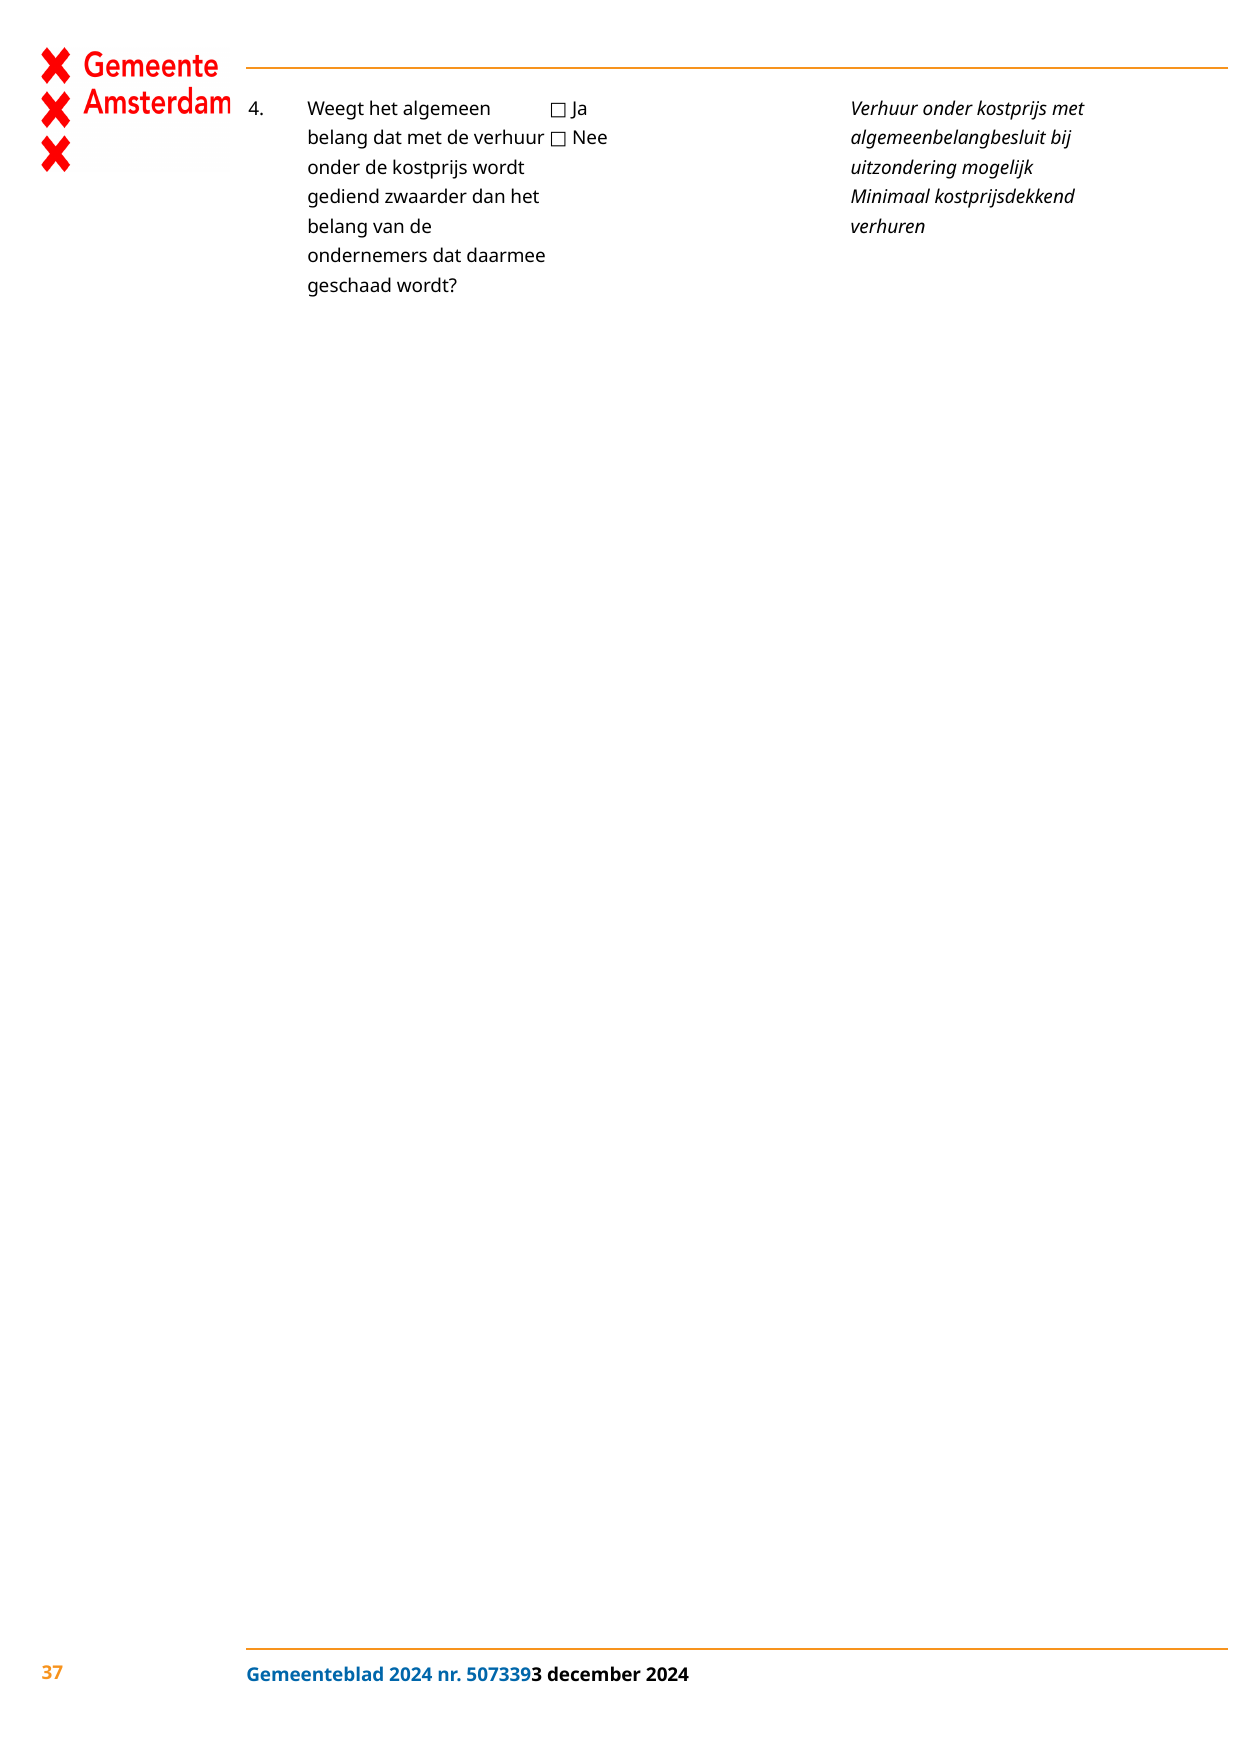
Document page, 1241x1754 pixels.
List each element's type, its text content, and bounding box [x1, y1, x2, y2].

table_cell Verhuur onder kostprijs met algemeenbelangbesluit bij uitzondering mogelijk Minimaal kostprijsdekkend verhuren [850, 95, 1152, 298]
table_cell □ Ja □ Nee [549, 95, 850, 298]
table_cell Weegt het algemeen belang dat met de verhuur onder de kostprijs wordt gediend zwaarder dan het belang van de ondernemers dat daarmee geschaad wordt? [248, 95, 549, 298]
picture [41, 47, 231, 172]
